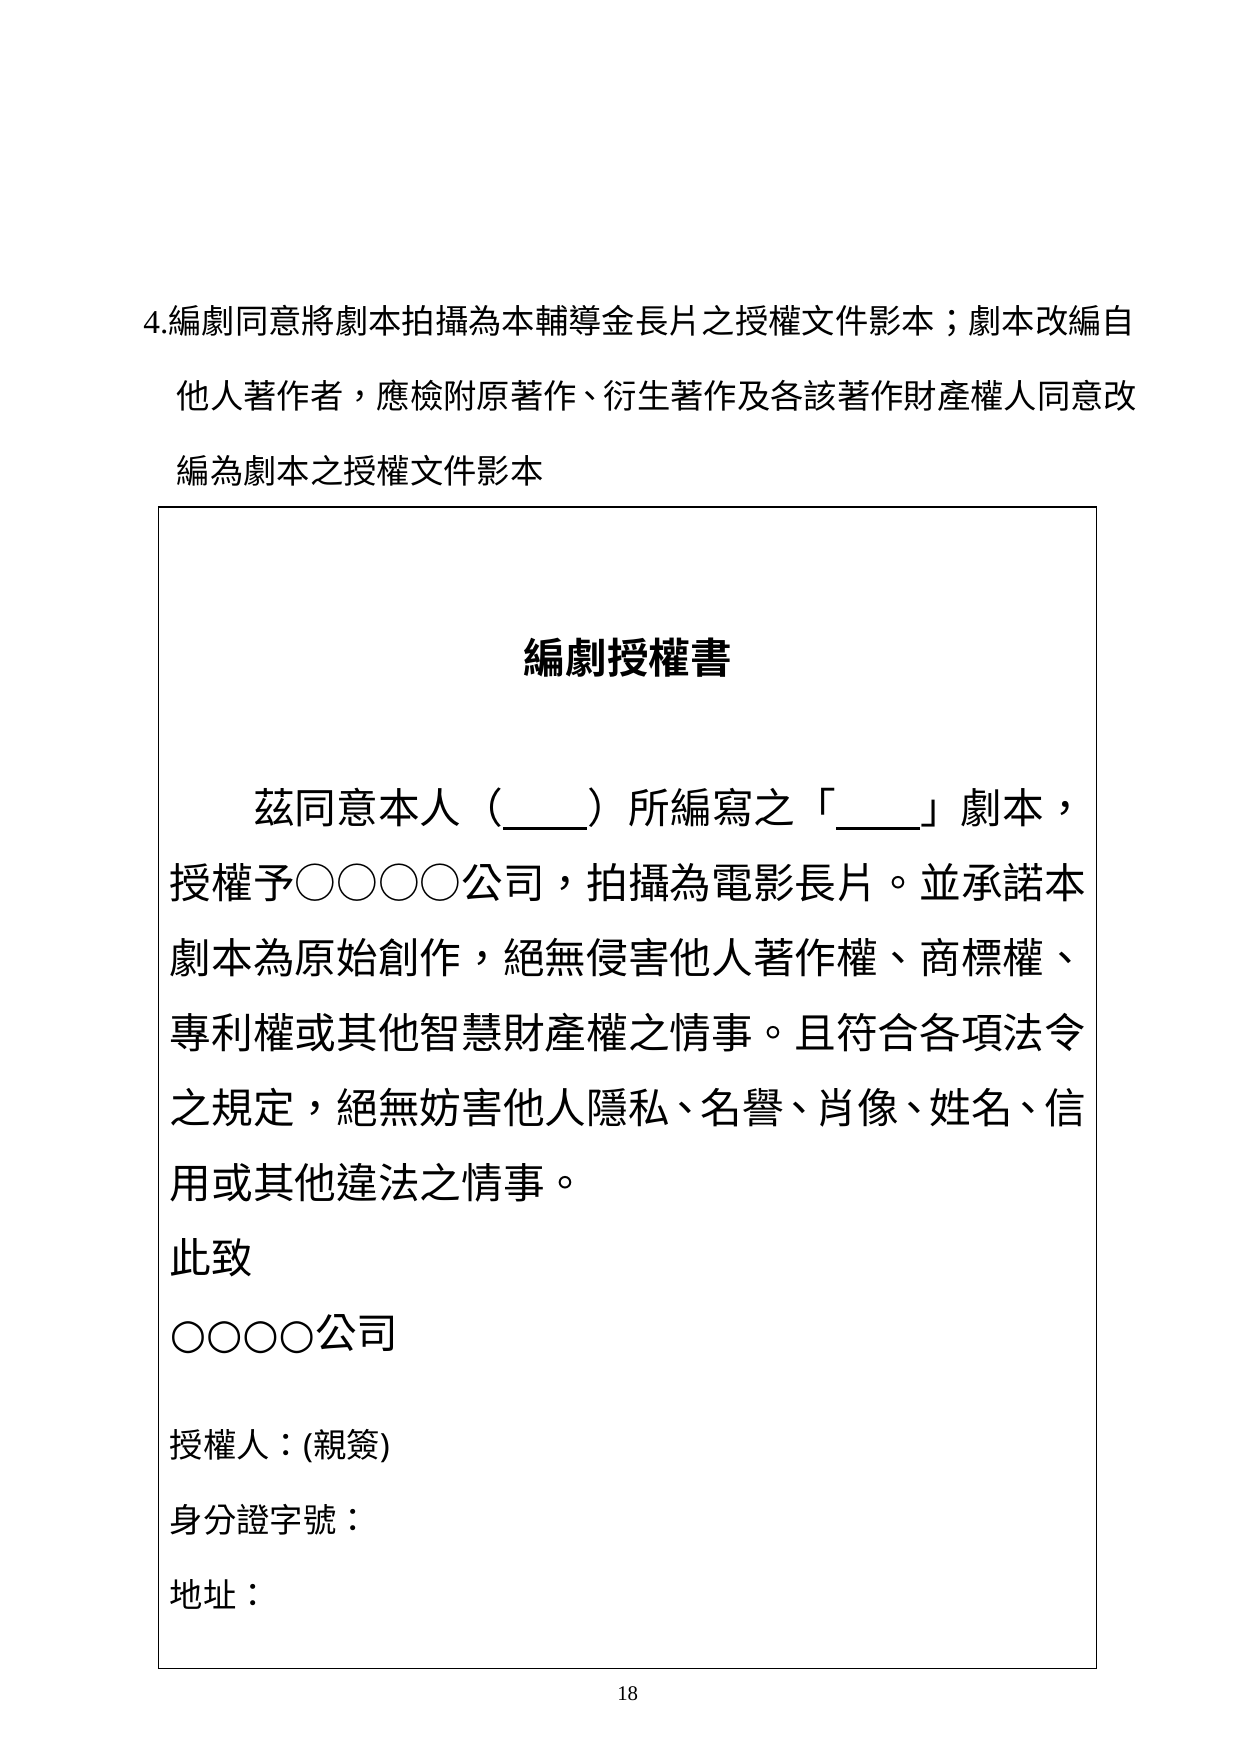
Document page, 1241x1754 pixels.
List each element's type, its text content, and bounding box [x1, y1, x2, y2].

text 4.編劇同意將劇本拍攝為本輔導金長片之授權文件影本；劇本改編自他人著作者，應檢附原著作、衍生著作及各該著作財產權人同意改編為劇本之授權文件影本 [143, 281, 1137, 506]
table_header 編劇授權書 茲同意本人（ ）所編寫之「 」劇本，授權予○○○○公司，拍攝為電影長片。並承諾本劇本為原始創作，絕無侵害他人著作權、商標權、專利權或其他智慧財產權之情事。且符合各項法令之規定，絕無妨害他人隱私、名譽、肖像、姓名、信用或其他違法之情事。 此致 ○○○○公司 授權人：(親簽) 身分證字號： 地址： [159, 508, 1096, 1668]
